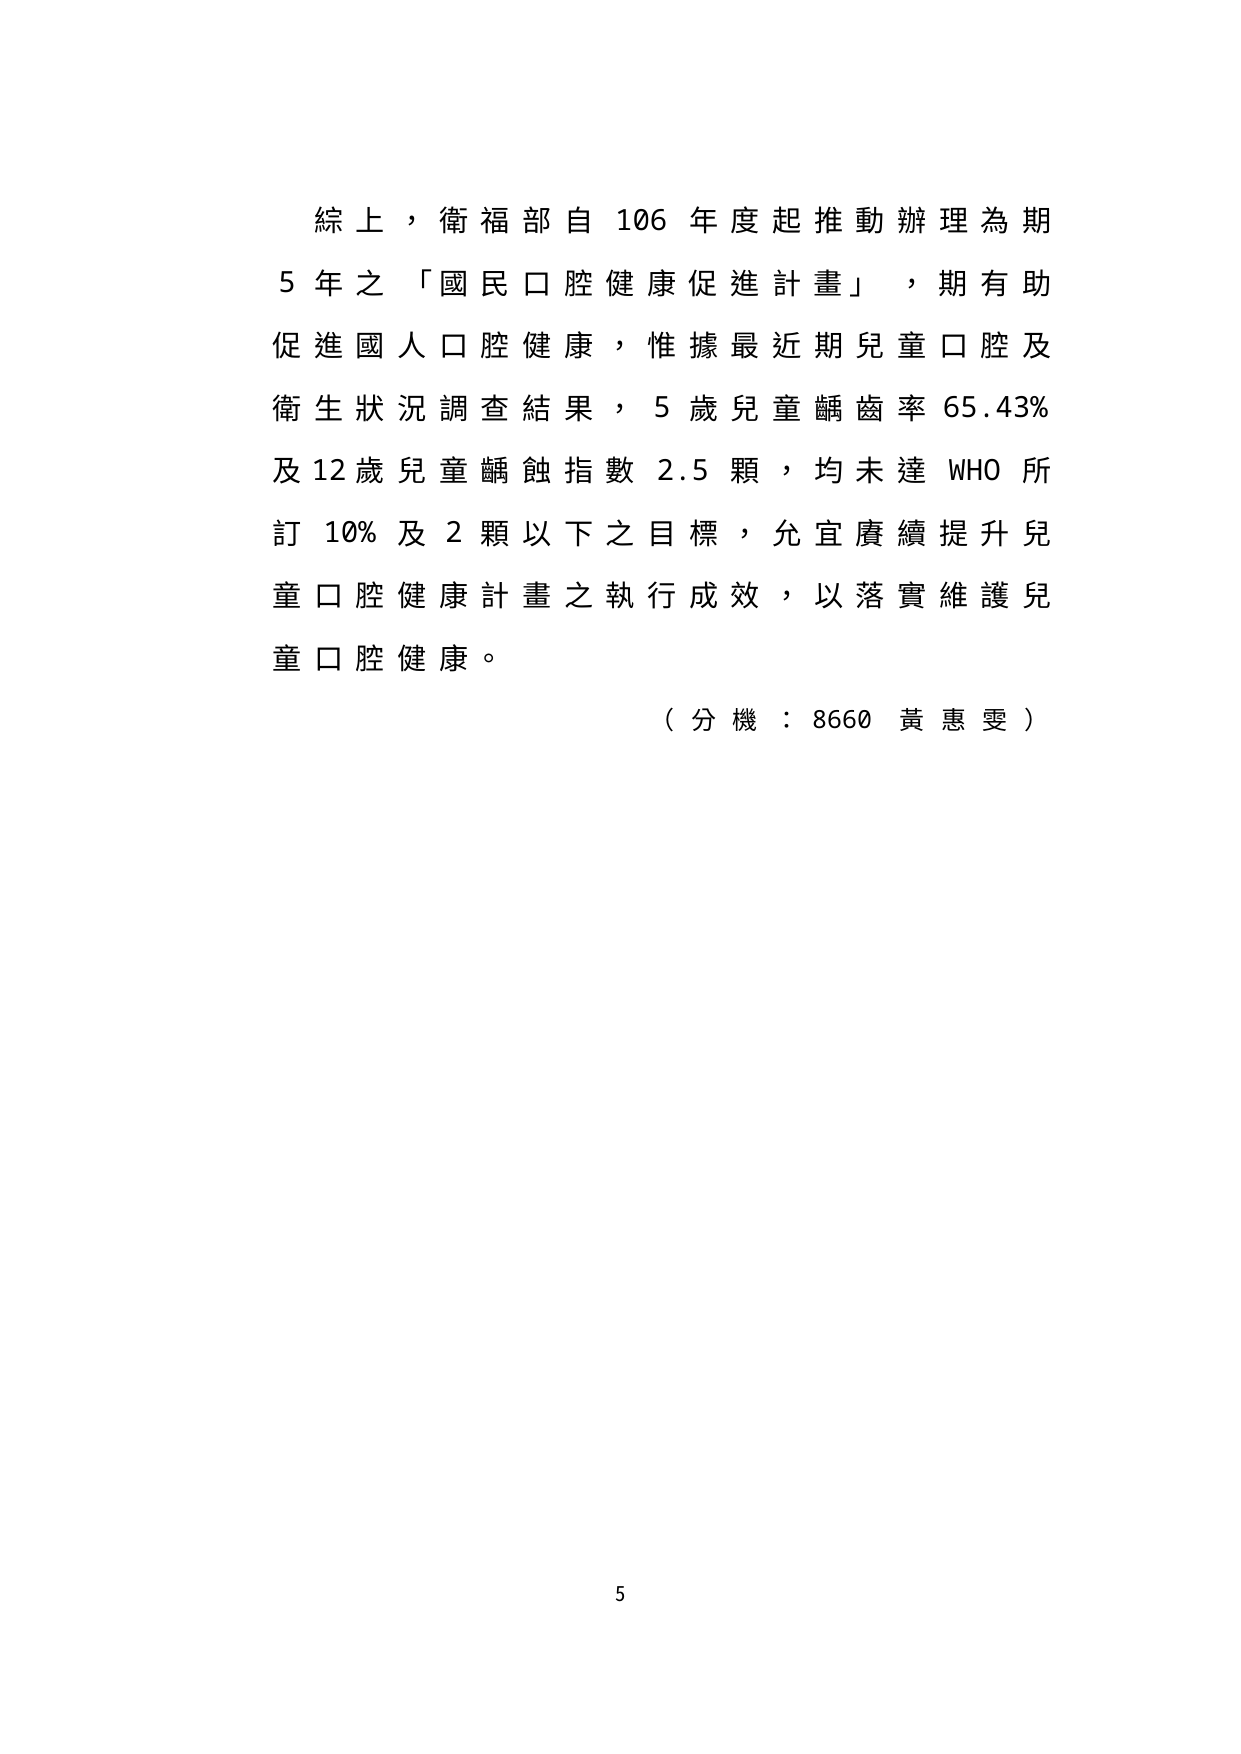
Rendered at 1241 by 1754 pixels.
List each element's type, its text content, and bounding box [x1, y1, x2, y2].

text （分機：8660 黃惠雯） [183, 677, 1058, 740]
text 綜上，衛福部自106年度起推動辦理為期5年之「國民口腔健康促進計畫」，期有助促進國人口腔健康，惟據最近期兒童口腔及衛生狀況調查結果，5歲兒童齲齒率65.43%及12歲兒童齲蝕指數2.5顆，均未達WHO所訂10%及2顆以下之目標，允宜賡續提升兒童口腔健康計畫之執行成效，以落實維護兒童口腔健康。 [242, 177, 1058, 677]
